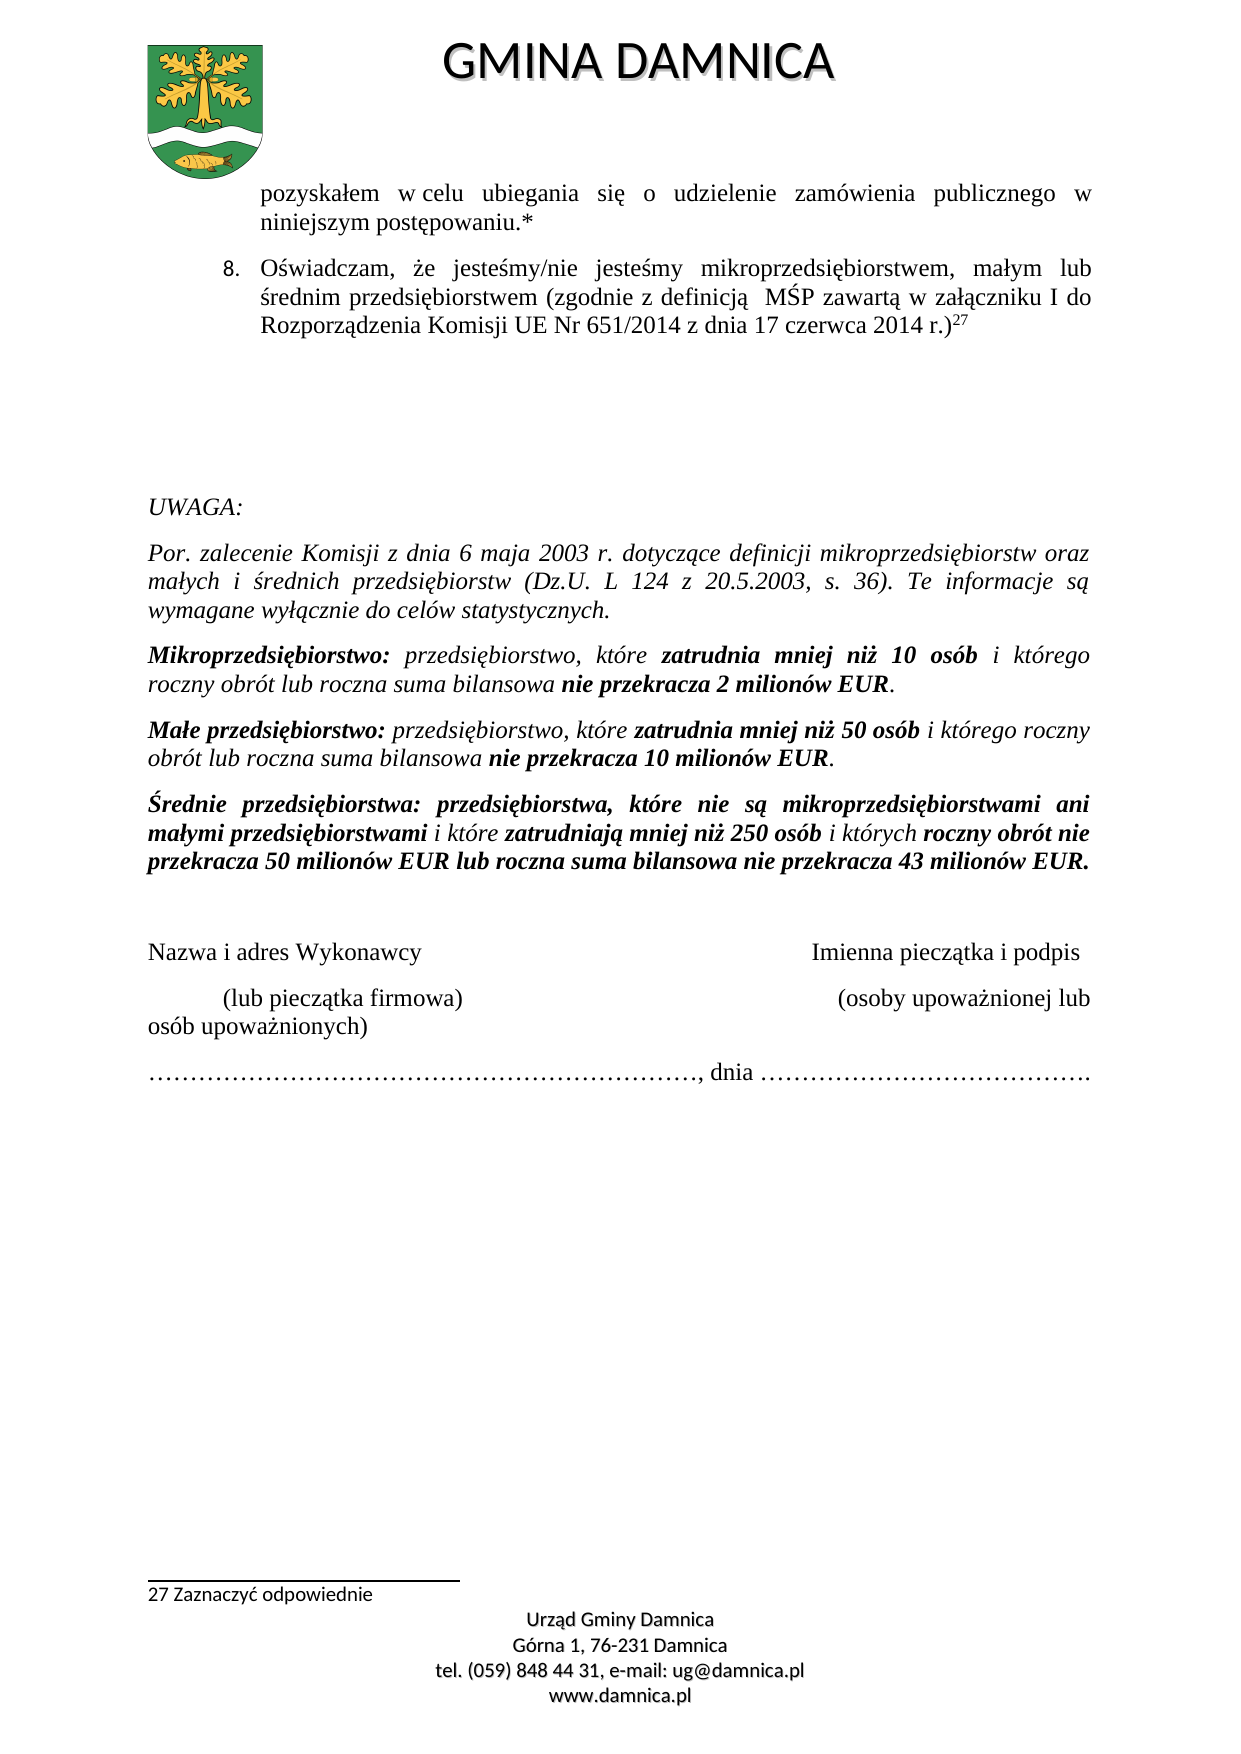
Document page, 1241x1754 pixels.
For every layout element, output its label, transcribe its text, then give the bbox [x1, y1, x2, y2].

text Nazwa i adres Wykonawcy Imienna pieczątka i podpis [148, 937, 1093, 966]
text …………………………………………………………, dnia …………………………………. [148, 1057, 1093, 1086]
text Mikroprzedsiębiorstwo: przedsiębiorstwo, które zatrudnia mniej niż 10 osób i którego roczny obrót lub roczna suma bilansowa nie przekracza 2 milionów EUR. [148, 641, 1093, 698]
text (lub pieczątka firmowa) (osoby upoważnionej lub osób upoważnionych) [148, 983, 1093, 1040]
text Por. zalecenie Komisji z dnia 6 maja 2003 r. dotyczące definicji mikroprzedsiębiorstw oraz małych i średnich przedsiębiorstw (Dz.U. L 124 z 20.5.2003, s. 36). Te informacje są wymagane wyłącznie do celów statystycznych. [148, 538, 1093, 624]
text UWAGA: [148, 492, 1093, 521]
list pozyskałem w celu ubiegania się o udzielenie zamówienia publicznego w niniejszym postępowaniu.* [223, 178, 1093, 236]
list Zaznaczyć odpowiednie [148, 1581, 1093, 1606]
text Małe przedsiębiorstwo: przedsiębiorstwo, które zatrudnia mniej niż 50 osób i którego roczny obrót lub roczna suma bilansowa nie przekracza 10 milionów EUR. [148, 715, 1093, 772]
text Średnie przedsiębiorstwa: przedsiębiorstwa, które nie są mikroprzedsiębiorstwami ani małymi przedsiębiorstwami i które zatrudniają mniej niż 250 osób i których roczny obrót nie przekracza 50 milionów EUR lub roczna suma bilansowa nie przekracza 43 milionów EUR. [148, 789, 1093, 875]
list Oświadczam, że jesteśmy/nie jesteśmy mikroprzedsiębiorstwem, małym lub średnim przedsiębiorstwem (zgodnie z definicją MŚP zawartą w załączniku I do Rozporządzenia Komisji UE Nr 651/2014 z dnia 17 czerwca 2014 r.) [223, 253, 1093, 339]
